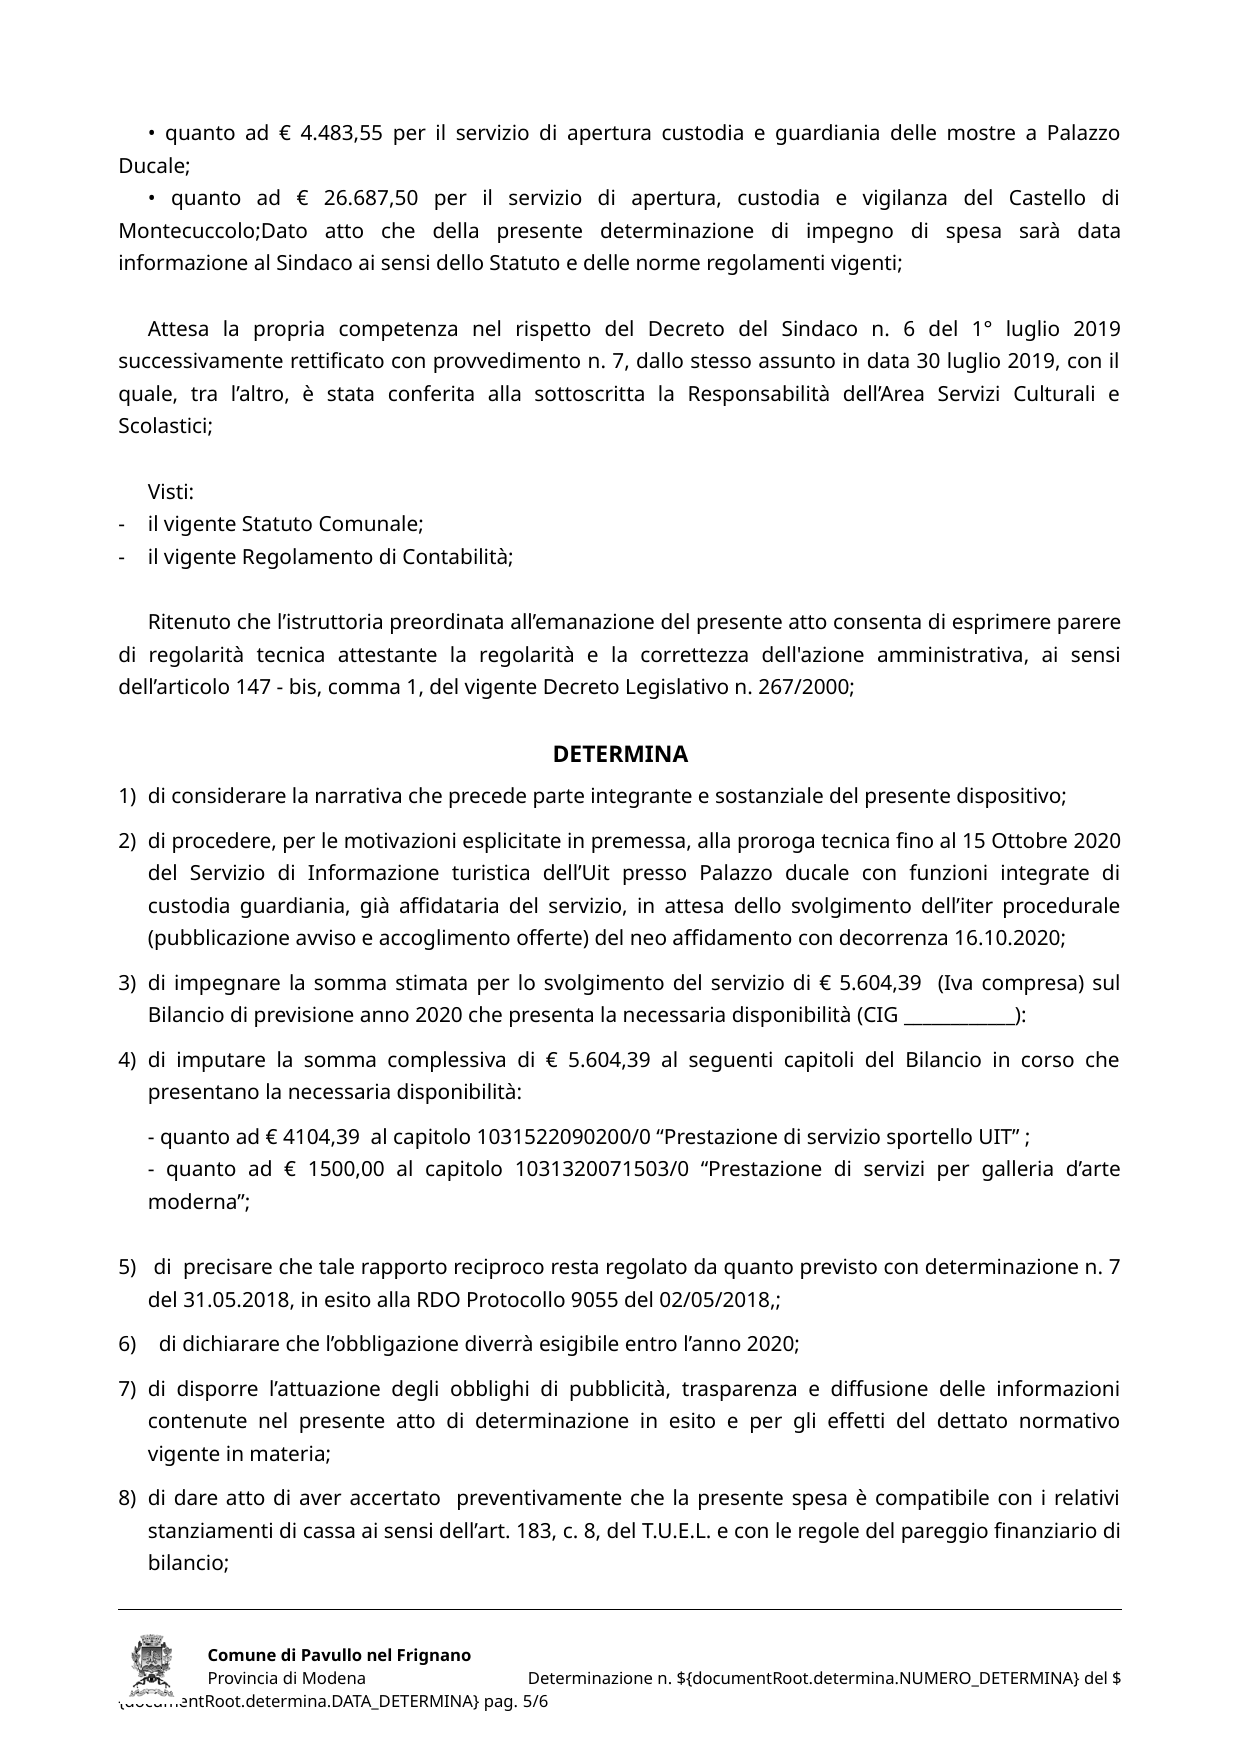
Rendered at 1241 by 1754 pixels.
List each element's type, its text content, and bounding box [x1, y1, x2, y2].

text DETERMINA [118, 738, 1122, 769]
list - quanto ad € 1500,00 al capitolo 1031320071503/0 “Prestazione di servizi per galleria d’arte moderna”; [118, 1154, 1122, 1216]
text • quanto ad € 4.483,55 per il servizio di apertura custodia e guardiania delle mostre a Palazzo Ducale; [118, 118, 1122, 179]
text Ritenuto che l’istruttoria preordinata all’emanazione del presente atto consenta di esprimere parere di regolarità tecnica attestante la regolarità e la correttezza dell'azione amministrativa, ai sensi dell’articolo 147 - bis, comma 1, del vigente Decreto Legislativo n. 267/2000; [118, 607, 1122, 701]
list di imputare la somma complessiva di € 5.604,39 al seguenti capitoli del Bilancio in corso che presentano la necessaria disponibilità: [118, 1045, 1122, 1106]
text • quanto ad € 26.687,50 per il servizio di apertura, custodia e vigilanza del Castello di Montecuccolo;Dato atto che della presente determinazione di impegno di spesa sarà data informazione al Sindaco ai sensi dello Statuto e delle norme regolamenti vigenti; [118, 183, 1122, 277]
list di dichiarare che l’obbligazione diverrà esigibile entro l’anno 2020; [118, 1329, 1122, 1358]
list di dare atto di aver accertato preventivamente che la presente spesa è compatibile con i relativi stanziamenti di cassa ai sensi dell’art. 183, c. 8, del T.U.E.L. e con le regole del pareggio finanziario di bilancio; [118, 1483, 1122, 1577]
list il vigente Statuto Comunale; [118, 509, 1122, 538]
list il vigente Regolamento di Contabilità; [118, 542, 1122, 570]
list - quanto ad € 4104,39 al capitolo 1031522090200/0 “Prestazione di servizio sportello UIT” ; [118, 1122, 1122, 1150]
list di disporre l’attuazione degli obblighi di pubblicità, trasparenza e diffusione delle informazioni contenute nel presente atto di determinazione in esito e per gli effetti del dettato normativo vigente in materia; [118, 1374, 1122, 1467]
text Visti: [118, 477, 1122, 505]
text Attesa la propria competenza nel rispetto del Decreto del Sindaco n. 6 del 1° luglio 2019 successivamente rettificato con provvedimento n. 7, dallo stesso assunto in data 30 luglio 2019, con il quale, tra l’altro, è stata conferita alla sottoscritta la Responsabilità dell’Area Servizi Culturali e Scolastici; [118, 314, 1122, 440]
picture [120, 1631, 183, 1704]
list di precisare che tale rapporto reciproco resta regolato da quanto previsto con determinazione n. 7 del 31.05.2018, in esito alla RDO Protocollo 9055 del 02/05/2018,; [118, 1252, 1122, 1313]
list di impegnare la somma stimata per lo svolgimento del servizio di € 5.604,39 (Iva compresa) sul Bilancio di previsione anno 2020 che presenta la necessaria disponibilità (CIG ____________): [118, 968, 1122, 1029]
list di considerare la narrativa che precede parte integrante e sostanziale del presente dispositivo; [118, 781, 1122, 810]
list di procedere, per le motivazioni esplicitate in premessa, alla proroga tecnica fino al 15 Ottobre 2020 del Servizio di Informazione turistica dell’Uit presso Palazzo ducale con funzioni integrate di custodia guardiania, già affidataria del servizio, in attesa dello svolgimento dell’iter procedurale (pubblicazione avviso e accoglimento offerte) del neo affidamento con decorrenza 16.10.2020; [118, 826, 1122, 952]
